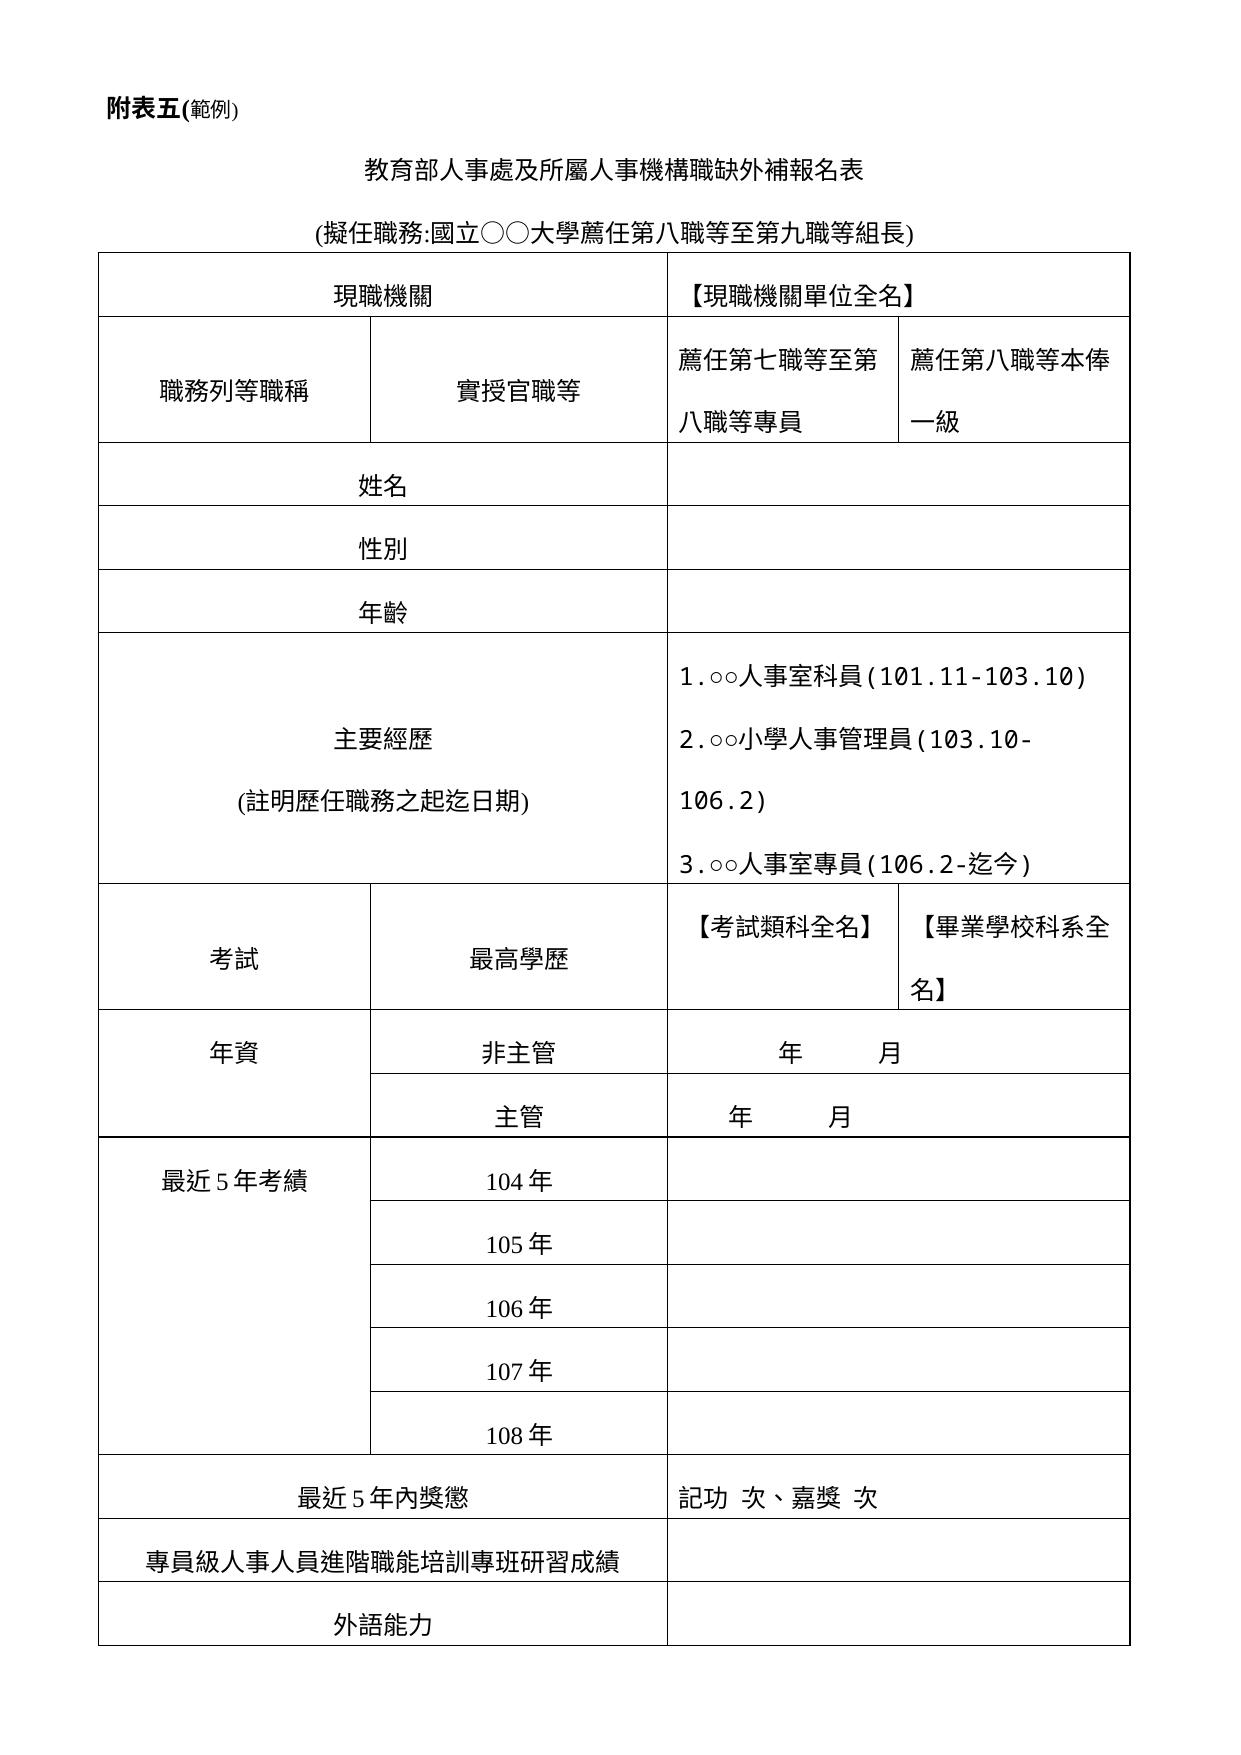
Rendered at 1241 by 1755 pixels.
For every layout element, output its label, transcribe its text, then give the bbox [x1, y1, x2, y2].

table_cell 薦任第七職等至第八職等專員 [668, 317, 898, 442]
table_cell 年 月 [668, 1074, 1129, 1136]
table_cell 薦任第八職等本俸一級 [899, 317, 1129, 442]
table_cell 最近5年內獎懲 [99, 1455, 667, 1518]
table_cell 1.○○人事室科員(101.11-103.10) 2.○○小學人事管理員(103.10-106.2) 3.○○人事室專員(106.2-迄今) [668, 633, 1129, 883]
table_cell 姓名 [99, 443, 667, 505]
table_cell 實授官職等 [371, 317, 667, 442]
table_cell 職務列等職稱 [99, 317, 370, 442]
table_cell 105年 [371, 1201, 667, 1263]
table_cell 108年 [371, 1392, 667, 1454]
table_cell [668, 1328, 1129, 1391]
table_cell 104年 [371, 1138, 667, 1200]
table_cell 107年 [371, 1328, 667, 1391]
table_cell [668, 443, 1129, 505]
table_cell 主要經歷 (註明歷任職務之起迄日期) [99, 633, 667, 883]
table_cell [668, 1582, 1129, 1645]
table_cell 【考試類科全名】 [668, 884, 898, 1009]
table_cell 最近5年考績 [99, 1138, 370, 1454]
table_cell 年齡 [99, 570, 667, 632]
text 教育部人事處及所屬人事機構職缺外補報名表 [106, 127, 1122, 189]
table_cell 最高學歷 [371, 884, 667, 1009]
text 附表五(範例) [106, 64, 1122, 127]
table_cell 年 月 [668, 1010, 1129, 1073]
table_cell [668, 1265, 1129, 1327]
table_cell 外語能力 [99, 1582, 667, 1645]
table_cell 年資 [99, 1010, 370, 1136]
table_cell [668, 506, 1129, 569]
table_cell 專員級人事人員進階職能培訓專班研習成績 [99, 1519, 667, 1581]
table_cell 【畢業學校科系全名】 [899, 884, 1129, 1009]
table_cell [668, 1392, 1129, 1454]
table_header 現職機關 [99, 253, 667, 316]
table_cell 性別 [99, 506, 667, 569]
table_cell 主管 [371, 1074, 667, 1136]
table_cell 考試 [99, 884, 370, 1009]
text (擬任職務:國立○○大學薦任第八職等至第九職等組長) [106, 189, 1122, 252]
table_cell 非主管 [371, 1010, 667, 1073]
table_cell [668, 1519, 1129, 1581]
table_cell [668, 1138, 1129, 1200]
table_cell 106年 [371, 1265, 667, 1327]
table_cell 記功 次、嘉獎 次 [668, 1455, 1129, 1518]
table_cell [668, 1201, 1129, 1263]
table_cell [668, 570, 1129, 632]
table_header 【現職機關單位全名】 [668, 253, 1129, 316]
